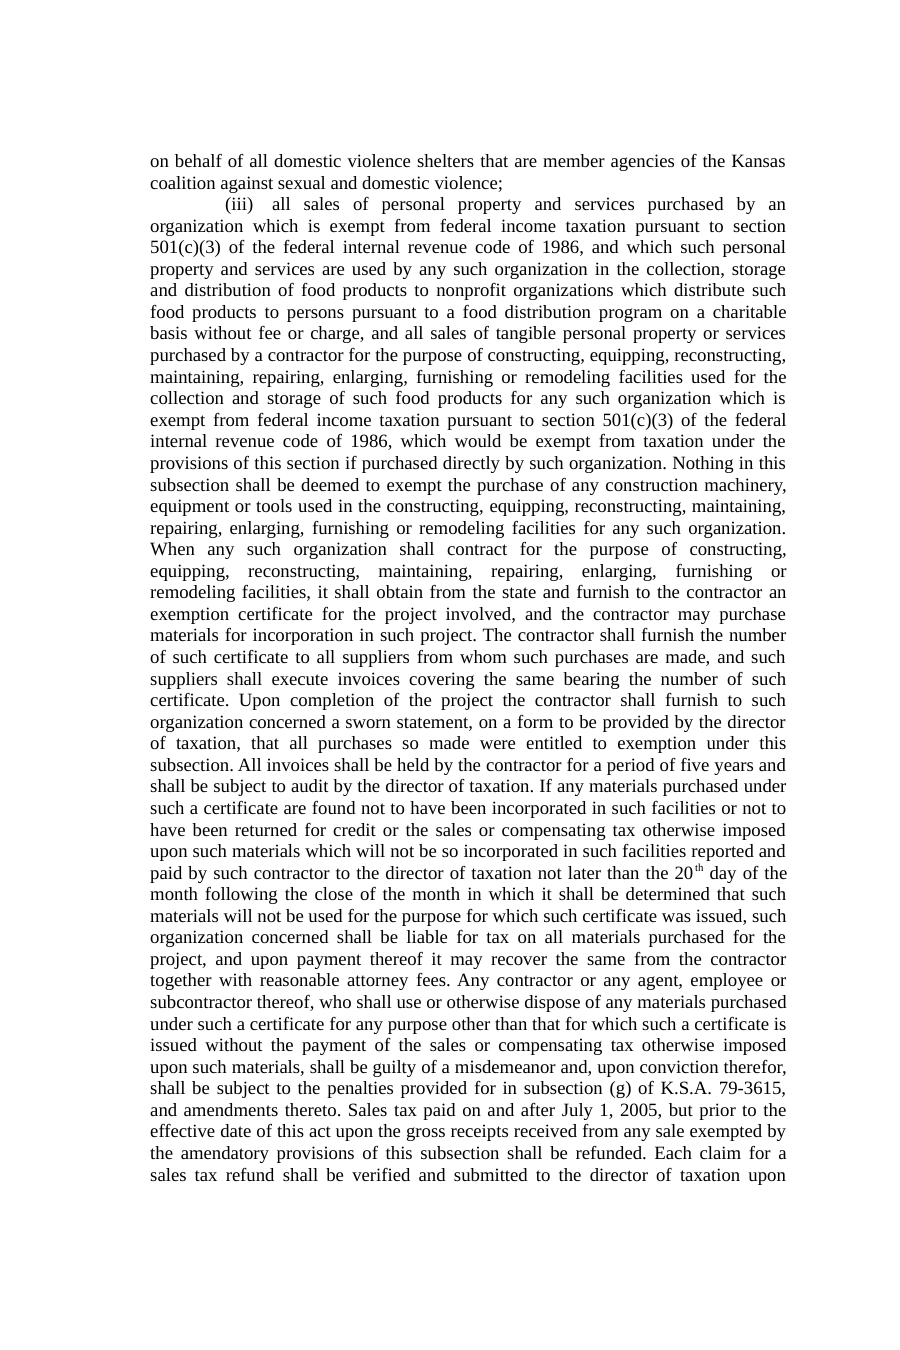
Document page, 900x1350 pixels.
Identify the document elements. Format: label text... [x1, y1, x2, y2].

text (iii) all sales of personal property and services purchased by an organization which is exempt from federal income taxation pursuant to section 501(c)(3) of the federal internal revenue code of 1986, and which such personal property and services are used by any such organization in the collection, storage and distribution of food products to nonprofit organizations which distribute such food products to persons pursuant to a food distribution program on a charitable basis without fee or charge, and all sales of tangible personal property or services purchased by a contractor for the purpose of constructing, equipping, reconstructing, maintaining, repairing, enlarging, furnishing or remodeling facilities used for the collection and storage of such food products for any such organization which is exempt from federal income taxation pursuant to section 501(c)(3) of the federal internal revenue code of 1986, which would be exempt from taxation under the provisions of this section if purchased directly by such organization. Nothing in this subsection shall be deemed to exempt the purchase of any construction machinery, equipment or tools used in the constructing, equipping, reconstructing, maintaining, repairing, enlarging, furnishing or remodeling facilities for any such organization. When any such organization shall contract for the purpose of constructing, equipping, reconstructing, maintaining, repairing, enlarging, furnishing or remodeling facilities, it shall obtain from the state and furnish to the contractor an exemption certificate for the project involved, and the contractor may purchase materials for incorporation in such project. The contractor shall furnish the number of such certificate to all suppliers from whom such purchases are made, and such suppliers shall execute invoices covering the same bearing the number of such certificate. Upon completion of the project the contractor shall furnish to such organization concerned a sworn statement, on a form to be provided by the director of taxation, that all purchases so made were entitled to exemption under this subsection. All invoices shall be held by the contractor for a period of five years and shall be subject to audit by the director of taxation. If any materials purchased under such a certificate are found not to have been incorporated in such facilities or not to have been returned for credit or the sales or compensating tax otherwise imposed upon such materials which will not be so incorporated in such facilities reported and paid by such contractor to the director of taxation not later than the 20th day of the month following the close of the month in which it shall be determined that such materials will not be used for the purpose for which such certificate was issued, such organization concerned shall be liable for tax on all materials purchased for the project, and upon payment thereof it may recover the same from the contractor together with reasonable attorney fees. Any contractor or any agent, employee or subcontractor thereof, who shall use or otherwise dispose of any materials purchased under such a certificate for any purpose other than that for which such a certificate is issued without the payment of the sales or compensating tax otherwise imposed upon such materials, shall be guilty of a misdemeanor and, upon conviction therefor, shall be subject to the penalties provided for in subsection (g) of K.S.A. 79-3615, and amendments thereto. Sales tax paid on and after July 1, 2005, but prior to the effective date of this act upon the gross receipts received from any sale exempted by the amendatory provisions of this subsection shall be refunded. Each claim for a sales tax refund shall be verified and submitted to the director of taxation upon [150, 193, 787, 1185]
text on behalf of all domestic violence shelters that are member agencies of the Kansas coalition against sexual and domestic violence; [150, 150, 787, 193]
